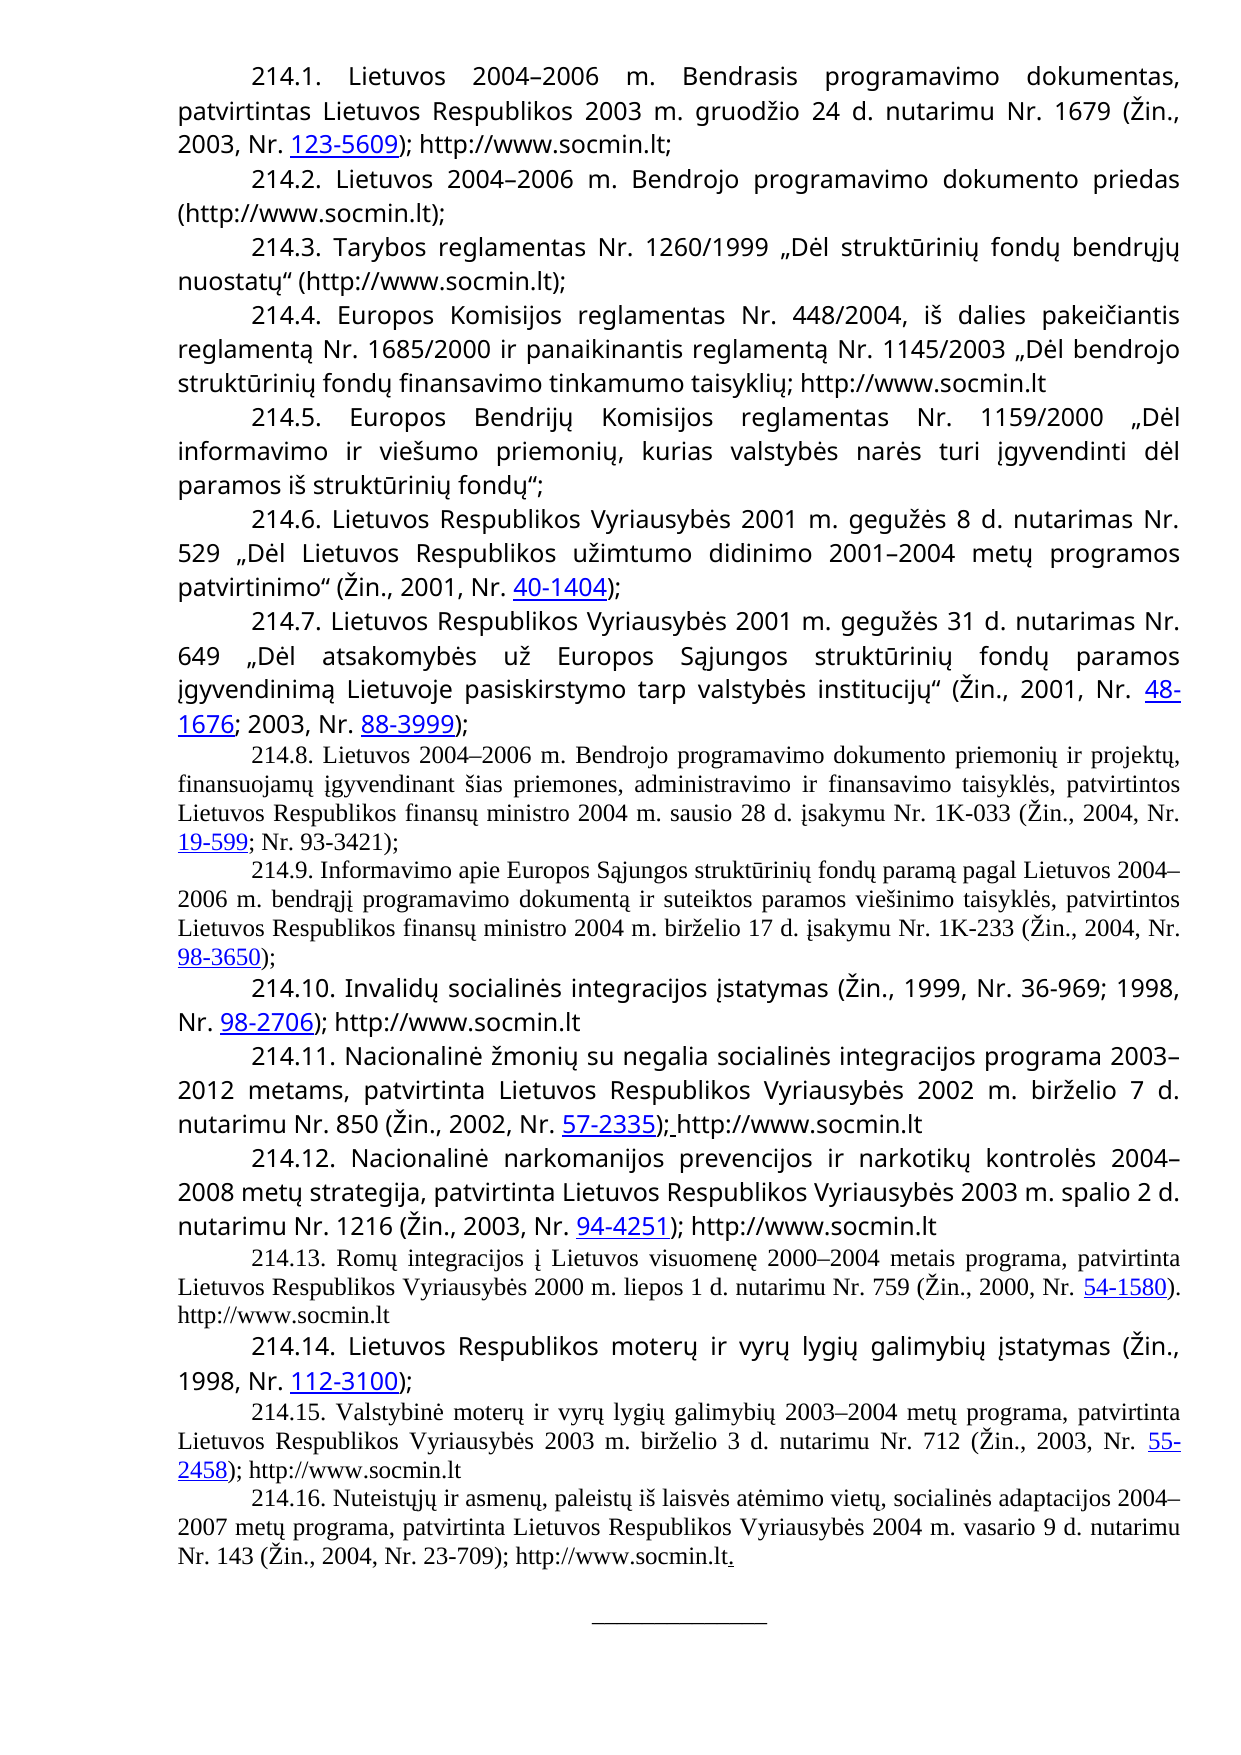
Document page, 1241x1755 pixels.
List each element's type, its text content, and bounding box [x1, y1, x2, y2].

text 214.3. Tarybos reglamentas Nr. 1260/1999 „Dėl struktūrinių fondų bendrųjų nuostatų“ (http://www.socmin.lt); [177, 229, 1181, 297]
text 214.4. Europos Komisijos reglamentas Nr. 448/2004, iš dalies pakeičiantis reglamentą Nr. 1685/2000 ir panaikinantis reglamentą Nr. 1145/2003 „Dėl bendrojo struktūrinių fondų finansavimo tinkamumo taisyklių; http://www.socmin.lt [177, 297, 1181, 400]
text 214.8. Lietuvos 2004–2006 m. Bendrojo programavimo dokumento priemonių ir projektų, finansuojamų įgyvendinant šias priemones, administravimo ir finansavimo taisyklės, patvirtintos Lietuvos Respublikos finansų ministro 2004 m. sausio 28 d. įsakymu Nr. 1K-033 (Žin., 2004, Nr. 19-599; Nr. 93-3421); [177, 740, 1181, 855]
text 214.9. Informavimo apie Europos Sąjungos struktūrinių fondų paramą pagal Lietuvos 2004–2006 m. bendrąjį programavimo dokumentą ir suteiktos paramos viešinimo taisyklės, patvirtintos Lietuvos Respublikos finansų ministro 2004 m. birželio 17 d. įsakymu Nr. 1K-233 (Žin., 2004, Nr. 98-3650); [177, 855, 1181, 970]
text 214.7. Lietuvos Respublikos Vyriausybės 2001 m. gegužės 31 d. nutarimas Nr. 649 „Dėl atsakomybės už Europos Sąjungos struktūrinių fondų paramos įgyvendinimą Lietuvoje pasiskirstymo tarp valstybės institucijų“ (Žin., 2001, Nr. 48-1676; 2003, Nr. 88-3999); [177, 604, 1181, 740]
text 214.13. Romų integracijos į Lietuvos visuomenę 2000–2004 metais programa, patvirtinta Lietuvos Respublikos Vyriausybės 2000 m. liepos 1 d. nutarimu Nr. 759 (Žin., 2000, Nr. 54-1580). http://www.socmin.lt [177, 1243, 1181, 1329]
text 214.12. Nacionalinė narkomanijos prevencijos ir narkotikų kontrolės 2004–2008 metų strategija, patvirtinta Lietuvos Respublikos Vyriausybės 2003 m. spalio 2 d. nutarimu Nr. 1216 (Žin., 2003, Nr. 94-4251); http://www.socmin.lt [177, 1141, 1181, 1243]
text 214.1. Lietuvos 2004–2006 m. Bendrasis programavimo dokumentas, patvirtintas Lietuvos Respublikos 2003 m. gruodžio 24 d. nutarimu Nr. 1679 (Žin., 2003, Nr. 123-5609); http://www.socmin.lt; [177, 59, 1181, 161]
text 214.16. Nuteistųjų ir asmenų, paleistų iš laisvės atėmimo vietų, socialinės adaptacijos 2004–2007 metų programa, patvirtinta Lietuvos Respublikos Vyriausybės 2004 m. vasario 9 d. nutarimu Nr. 143 (Žin., 2004, Nr. 23-709); http://www.socmin.lt. [177, 1483, 1181, 1570]
text ______________ [177, 1598, 1181, 1627]
text 214.2. Lietuvos 2004–2006 m. Bendrojo programavimo dokumento priedas (http://www.socmin.lt); [177, 161, 1181, 229]
text 214.6. Lietuvos Respublikos Vyriausybės 2001 m. gegužės 8 d. nutarimas Nr. 529 „Dėl Lietuvos Respublikos užimtumo didinimo 2001–2004 metų programos patvirtinimo“ (Žin., 2001, Nr. 40-1404); [177, 502, 1181, 604]
text 214.5. Europos Bendrijų Komisijos reglamentas Nr. 1159/2000 „Dėl informavimo ir viešumo priemonių, kurias valstybės narės turi įgyvendinti dėl paramos iš struktūrinių fondų“; [177, 400, 1181, 502]
text 214.10. Invalidų socialinės integracijos įstatymas (Žin., 1999, Nr. 36-969; 1998, Nr. 98-2706); http://www.socmin.lt [177, 970, 1181, 1038]
text 214.11. Nacionalinė žmonių su negalia socialinės integracijos programa 2003–2012 metams, patvirtinta Lietuvos Respublikos Vyriausybės 2002 m. birželio 7 d. nutarimu Nr. 850 (Žin., 2002, Nr. 57-2335); http://www.socmin.lt [177, 1038, 1181, 1141]
text 214.14. Lietuvos Respublikos moterų ir vyrų lygių galimybių įstatymas (Žin., 1998, Nr. 112-3100); [177, 1329, 1181, 1397]
text 214.15. Valstybinė moterų ir vyrų lygių galimybių 2003–2004 metų programa, patvirtinta Lietuvos Respublikos Vyriausybės 2003 m. birželio 3 d. nutarimu Nr. 712 (Žin., 2003, Nr. 55-2458); http://www.socmin.lt [177, 1397, 1181, 1483]
